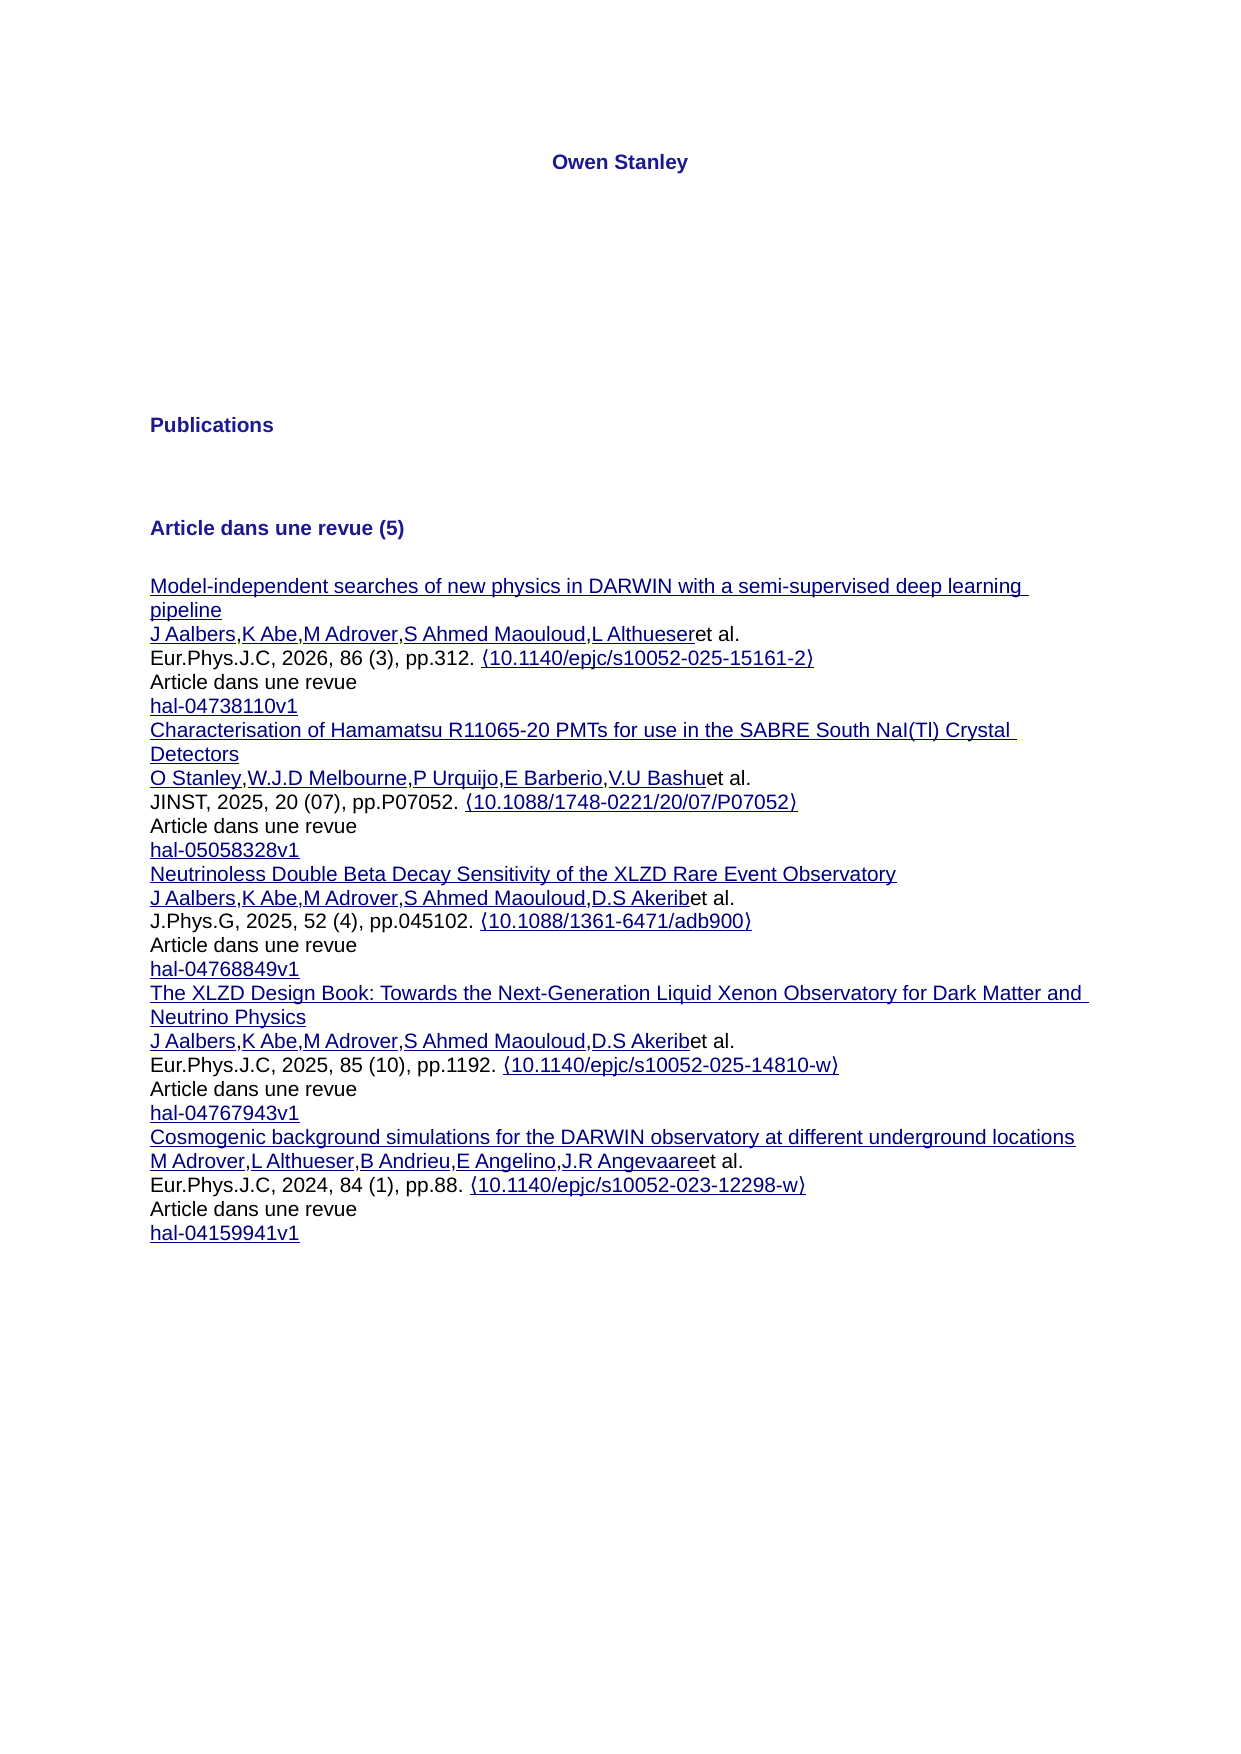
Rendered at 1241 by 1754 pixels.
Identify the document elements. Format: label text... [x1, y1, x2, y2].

table_header Model-independent searches of new physics in DARWIN with a semi-supervised deep learning pipeline J Aalbers,K Abe,M Adrover,S Ahmed Maouloud,L Althueseret al. Eur.Phys.J.C, 2026, 86 (3), pp.312. ⟨10.1140/epjc/s10052-025-15161-2⟩ Article dans une revue hal-04738110v1 [150, 574, 1090, 718]
table_cell Neutrinoless Double Beta Decay Sensitivity of the XLZD Rare Event Observatory J Aalbers,K Abe,M Adrover,S Ahmed Maouloud,D.S Akeribet al. J.Phys.G, 2025, 52 (4), pp.045102. ⟨10.1088/1361-6471/adb900⟩ Article dans une revue hal-04768849v1 [150, 861, 1090, 981]
subtitle Article dans une revue (5) [150, 516, 1090, 539]
subtitle Publications [150, 412, 1090, 436]
subtitle Owen Stanley [150, 150, 1090, 174]
table_cell The XLZD Design Book: Towards the Next-Generation Liquid Xenon Observatory for Dark Matter and Neutrino Physics J Aalbers,K Abe,M Adrover,S Ahmed Maouloud,D.S Akeribet al. Eur.Phys.J.C, 2025, 85 (10), pp.1192. ⟨10.1140/epjc/s10052-025-14810-w⟩ Article dans une revue hal-04767943v1 [150, 981, 1090, 1125]
table_cell Characterisation of Hamamatsu R11065-20 PMTs for use in the SABRE South NaI(Tl) Crystal Detectors O Stanley,W.J.D Melbourne,P Urquijo,E Barberio,V.U Bashuet al. JINST, 2025, 20 (07), pp.P07052. ⟨10.1088/1748-0221/20/07/P07052⟩ Article dans une revue hal-05058328v1 [150, 718, 1090, 861]
table_cell Cosmogenic background simulations for the DARWIN observatory at different underground locations M Adrover,L Althueser,B Andrieu,E Angelino,J.R Angevaareet al. Eur.Phys.J.C, 2024, 84 (1), pp.88. ⟨10.1140/epjc/s10052-023-12298-w⟩ Article dans une revue hal-04159941v1 [150, 1125, 1090, 1245]
